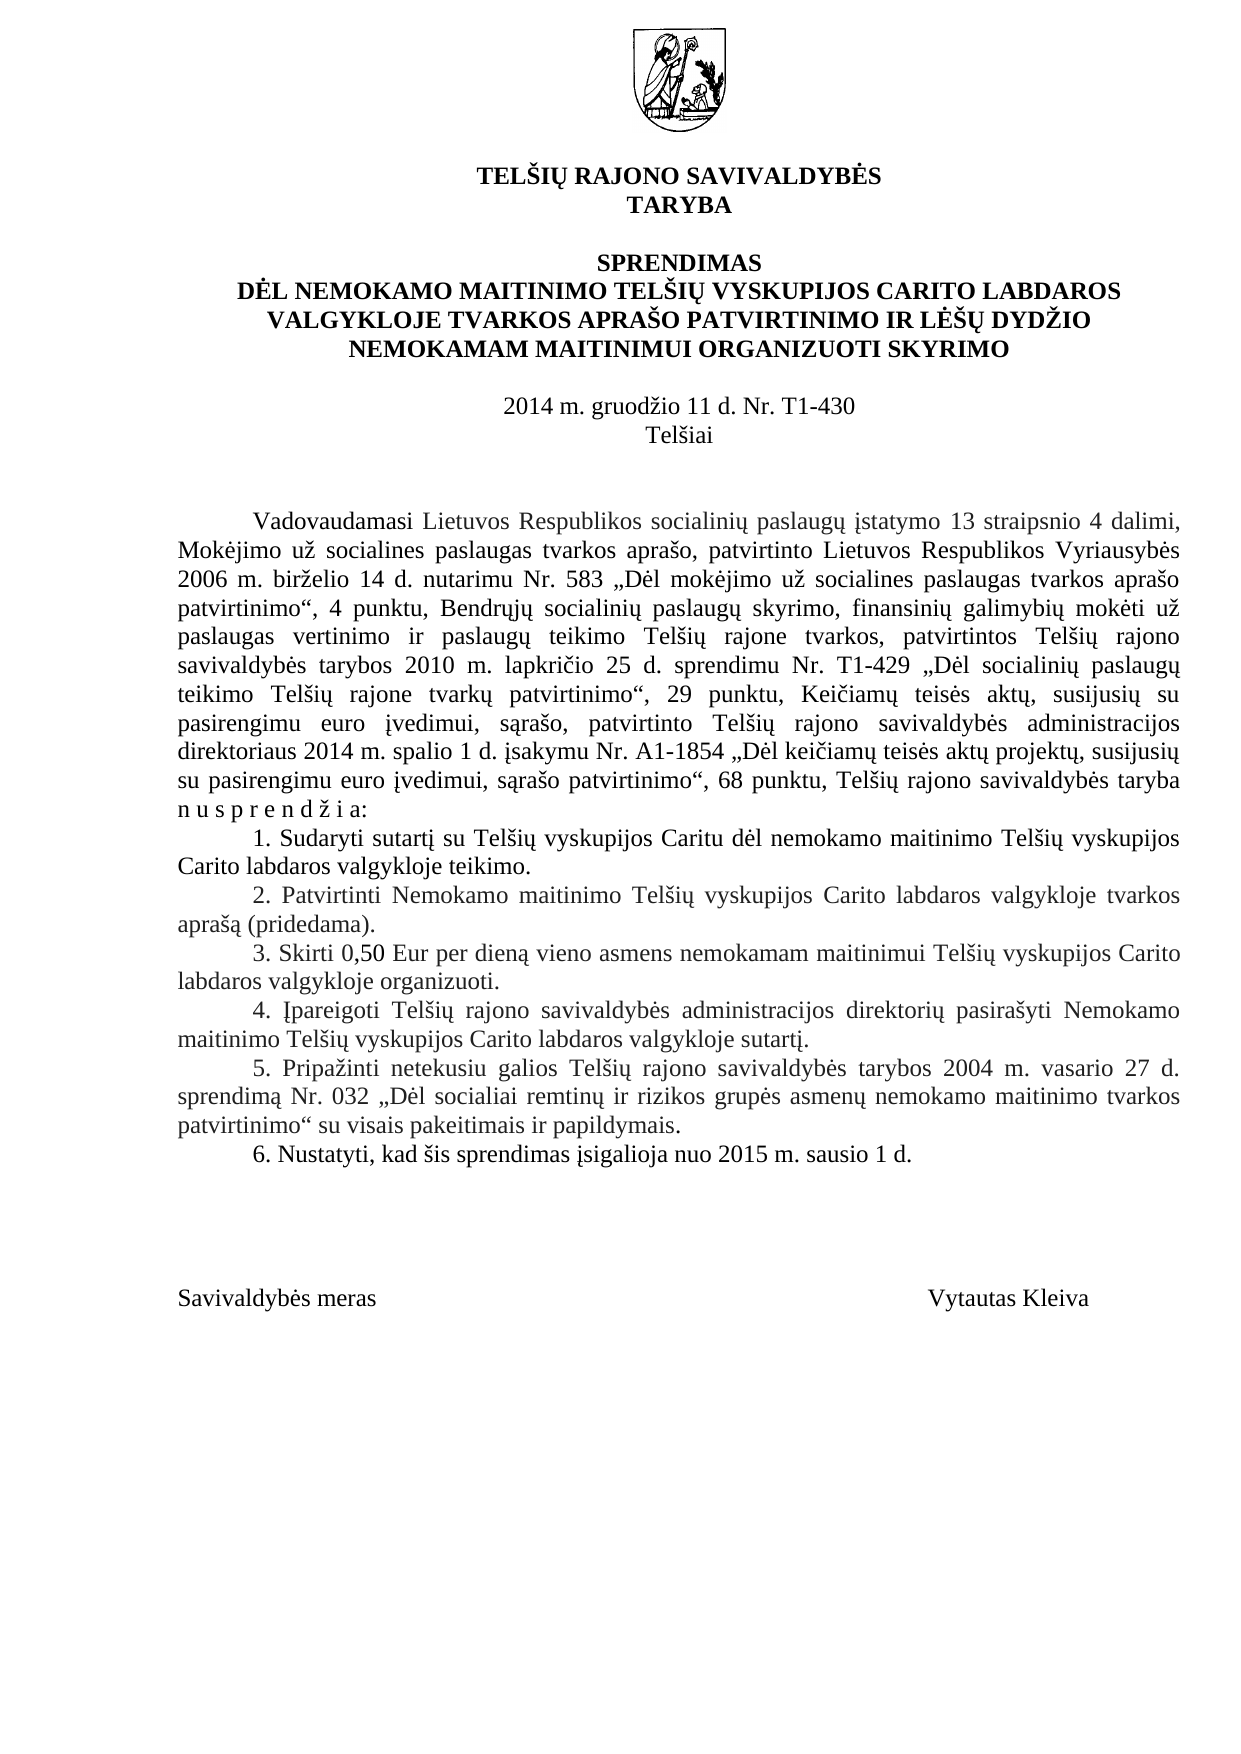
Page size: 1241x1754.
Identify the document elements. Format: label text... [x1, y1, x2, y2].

text 2. Patvirtinti Nemokamo maitinimo Telšių vyskupijos Carito labdaros valgykloje tvarkos aprašą (pridedama). [177, 880, 1181, 938]
text Vadovaudamasi Lietuvos Respublikos socialinių paslaugų įstatymo 13 straipsnio 4 dalimi, Mokėjimo už socialines paslaugas tvarkos aprašo, patvirtinto Lietuvos Respublikos Vyriausybės 2006 m. birželio 14 d. nutarimu Nr. 583 „Dėl mokėjimo už socialines paslaugas tvarkos aprašo patvirtinimo“, 4 punktu, Bendrųjų socialinių paslaugų skyrimo, finansinių galimybių mokėti už paslaugas vertinimo ir paslaugų teikimo Telšių rajone tvarkos, patvirtintos Telšių rajono savivaldybės tarybos 2010 m. lapkričio 25 d. sprendimu Nr. T1-429 „Dėl socialinių paslaugų teikimo Telšių rajone tvarkų patvirtinimo“, 29 punktu, Keičiamų teisės aktų, susijusių su pasirengimu euro įvedimui, sąrašo, patvirtinto Telšių rajono savivaldybės administracijos direktoriaus 2014 m. spalio 1 d. įsakymu Nr. A1-1854 „Dėl keičiamų teisės aktų projektų, susijusių su pasirengimu euro įvedimui, sąrašo patvirtinimo“, 68 punktu, Telšių rajono savivaldybės taryba n u s p r e n d ž i a: [177, 506, 1181, 823]
text 4. Įpareigoti Telšių rajono savivaldybės administracijos direktorių pasirašyti Nemokamo maitinimo Telšių vyskupijos Carito labdaros valgykloje sutartį. [177, 995, 1181, 1053]
text 5. Pripažinti netekusiu galios Telšių rajono savivaldybės tarybos 2004 m. vasario 27 d. sprendimą Nr. 032 „Dėl socialiai remtinų ir rizikos grupės asmenų nemokamo maitinimo tvarkos patvirtinimo“ su visais pakeitimais ir papildymais. [177, 1053, 1181, 1139]
text 6. Nustatyti, kad šis sprendimas įsigalioja nuo 2015 m. sausio 1 d. [177, 1139, 1181, 1168]
text Telšiai [177, 420, 1181, 449]
text 2014 m. gruodžio 11 d. Nr. T1-430 [177, 391, 1181, 420]
text 1. Sudaryti sutartį su Telšių vyskupijos Caritu dėl nemokamo maitinimo Telšių vyskupijos Carito labdaros valgykloje teikimo. [177, 823, 1181, 880]
text 3. Skirti 0,50 Eur per dieną vieno asmens nemokamam maitinimui Telšių vyskupijos Carito labdaros valgykloje organizuoti. [177, 938, 1181, 995]
text TARYBA [177, 190, 1181, 219]
text Savivaldybės meras Vytautas Kleiva [177, 1283, 1181, 1311]
text TELŠIŲ RAJONO SAVIVALDYBĖS [177, 161, 1181, 190]
text DĖL NEMOKAMO MAITINIMO TELŠIŲ VYSKUPIJOS CARITO LABDAROS VALGYKLOJE TVARKOS APRAŠO PATVIRTINIMO IR LĖŠŲ DYDŽIO NEMOKAMAM MAITINIMUI ORGANIZUOTI SKYRIMO [177, 276, 1181, 363]
text SPRENDIMAS [177, 248, 1181, 276]
